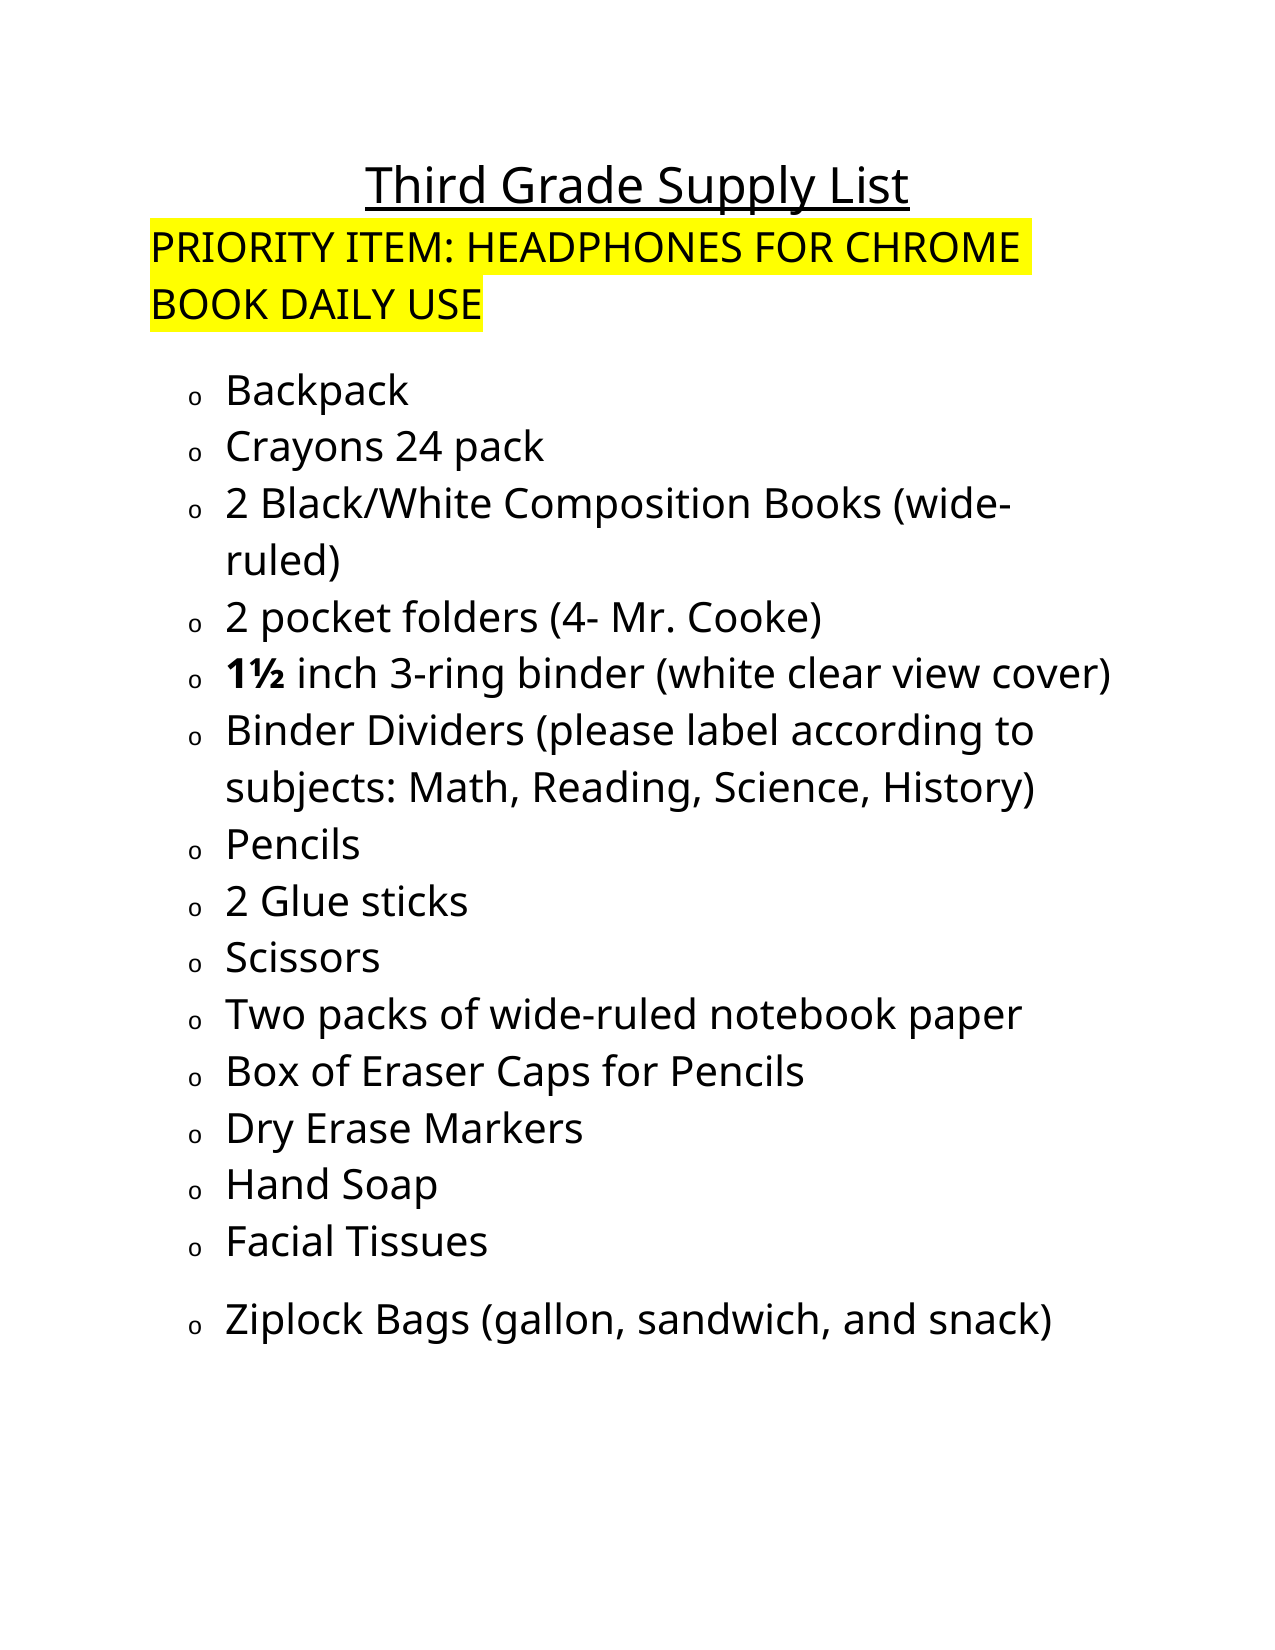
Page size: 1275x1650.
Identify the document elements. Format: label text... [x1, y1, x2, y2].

list 2 Glue sticks [187, 871, 1125, 928]
list 2 Black/White Composition Books (wide-ruled) [187, 474, 1125, 587]
list Pencils [187, 814, 1125, 871]
list Two packs of wide-ruled notebook paper [187, 985, 1125, 1042]
list 1½ inch 3-ring binder (white clear view cover) [187, 644, 1125, 701]
list Scissors [187, 928, 1125, 985]
list Ziplock Bags (gallon, sandwich, and snack) [187, 1289, 1125, 1346]
list Dry Erase Markers [187, 1098, 1125, 1155]
list Crayons 24 pack [187, 417, 1125, 474]
list 2 pocket folders (4- Mr. Cooke) [187, 587, 1125, 644]
list Binder Dividers (please label according to subjects: Math, Reading, Science, History) [187, 701, 1125, 814]
text Third Grade Supply List [150, 150, 1125, 218]
list Hand Soap [187, 1155, 1125, 1212]
list Facial Tissues [187, 1212, 1125, 1269]
list Box of Eraser Caps for Pencils [187, 1042, 1125, 1098]
list Backpack [187, 360, 1125, 417]
text PRIORITY ITEM: HEADPHONES FOR CHROME BOOK DAILY USE [150, 218, 1125, 332]
